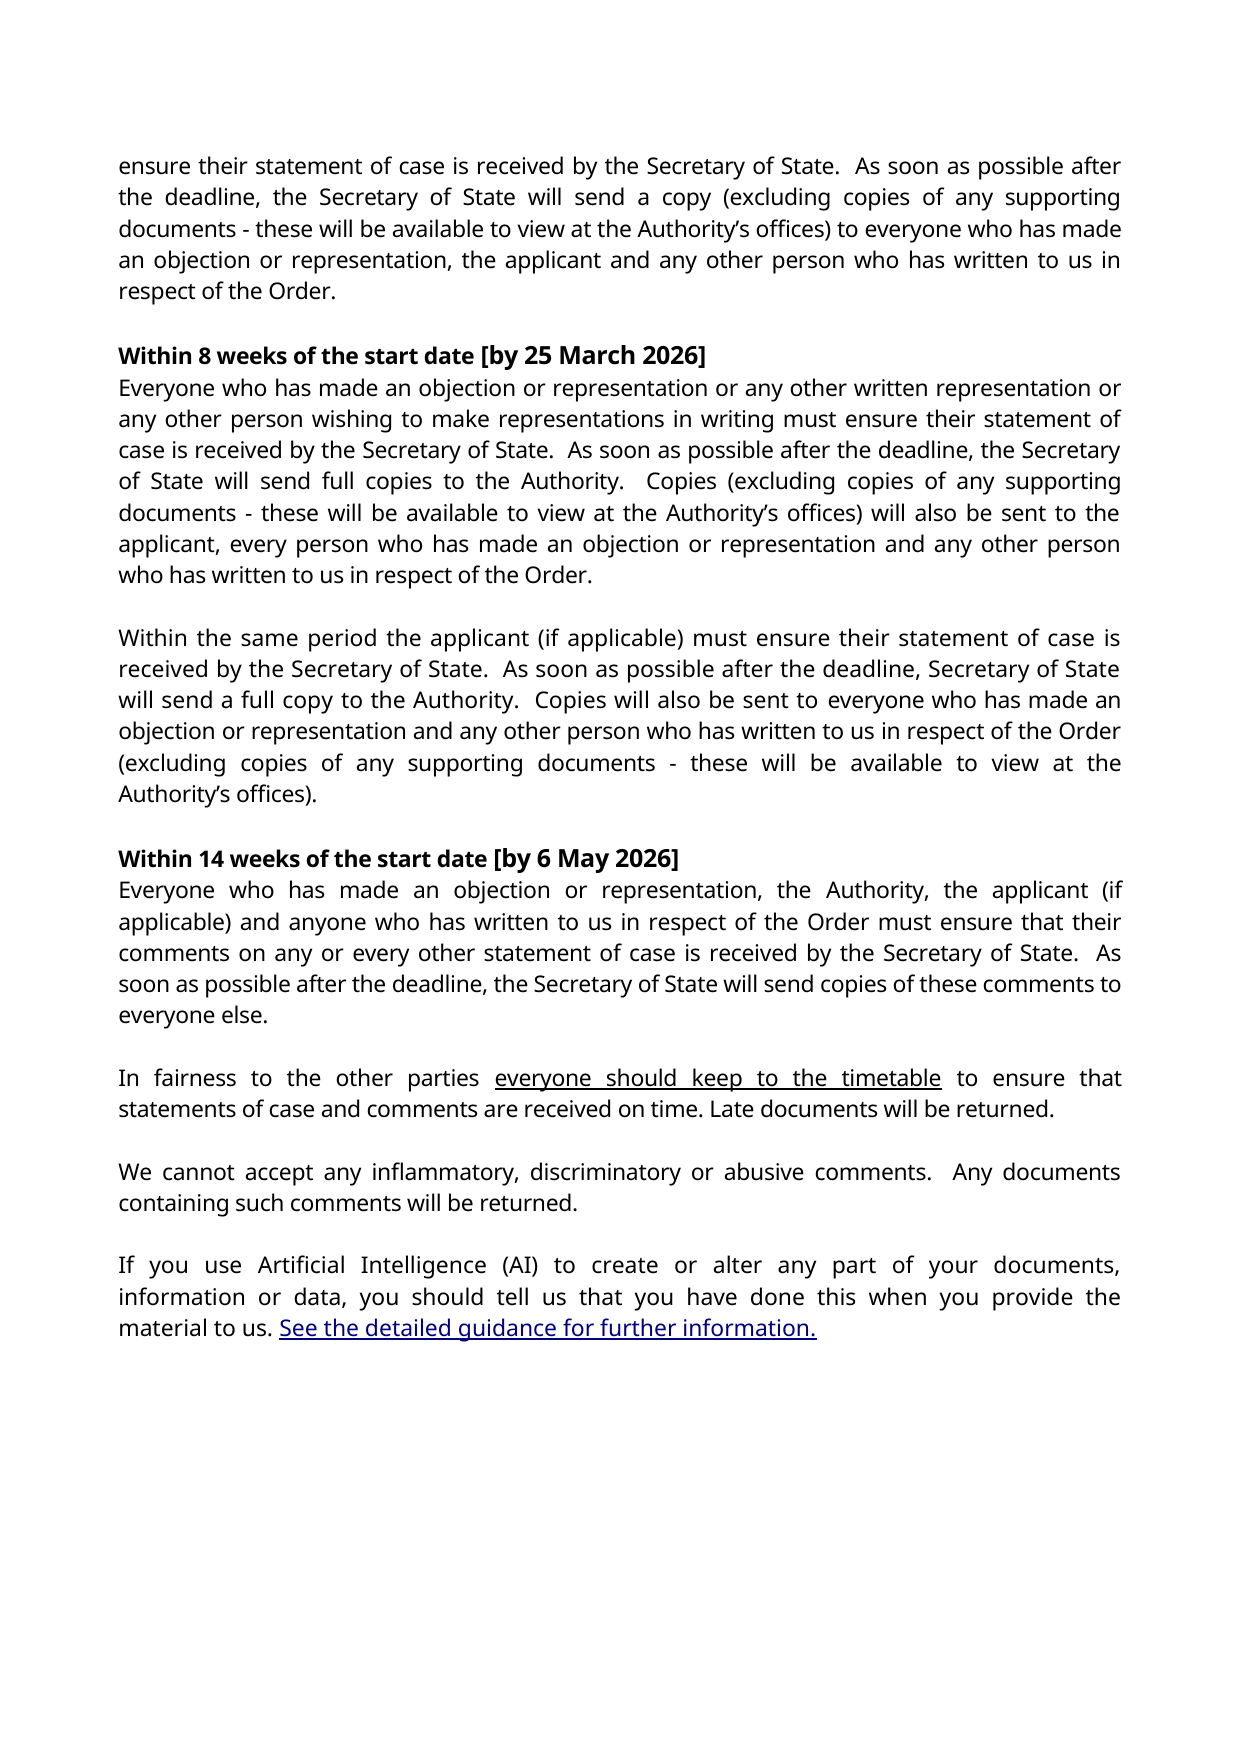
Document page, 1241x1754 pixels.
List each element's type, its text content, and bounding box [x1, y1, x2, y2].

text Everyone who has made an objection or representation, the Authority, the applicant (if applicable) and anyone who has written to us in respect of the Order must ensure that their comments on any or every other statement of case is received by the Secretary of State. As soon as possible after the deadline, the Secretary of State will send copies of these comments to everyone else. [118, 874, 1122, 1031]
text We cannot accept any inflammatory, discriminatory or abusive comments. Any documents containing such comments will be returned. [118, 1156, 1122, 1218]
text Everyone who has made an objection or representation or any other written representation or any other person wishing to make representations in writing must ensure their statement of case is received by the Secretary of State. As soon as possible after the deadline, the Secretary of State will send full copies to the Authority. Copies (excluding copies of any supporting documents - these will be available to view at the Authority’s offices) will also be sent to the applicant, every person who has made an objection or representation and any other person who has written to us in respect of the Order. [118, 372, 1122, 590]
text ensure their statement of case is received by the Secretary of State. As soon as possible after the deadline, the Secretary of State will send a copy (excluding copies of any supporting documents - these will be available to view at the Authority’s offices) to everyone who has made an objection or representation, the applicant and any other person who has written to us in respect of the Order. [118, 150, 1122, 306]
text Within 14 weeks of the start date [by 6 May 2026] [118, 840, 1122, 874]
text Within the same period the applicant (if applicable) must ensure their statement of case is received by the Secretary of State. As soon as possible after the deadline, Secretary of State will send a full copy to the Authority. Copies will also be sent to everyone who has made an objection or representation and any other person who has written to us in respect of the Order (excluding copies of any supporting documents - these will be available to view at the Authority’s offices). [118, 622, 1122, 809]
text If you use Artificial Intelligence (AI) to create or alter any part of your documents, information or data, you should tell us that you have done this when you provide the material to us. See the detailed guidance for further information. [118, 1249, 1122, 1343]
text Within 8 weeks of the start date [by 25 March 2026] [118, 337, 1122, 372]
text In fairness to the other parties everyone should keep to the timetable to ensure that statements of case and comments are received on time. Late documents will be returned. [118, 1062, 1122, 1124]
